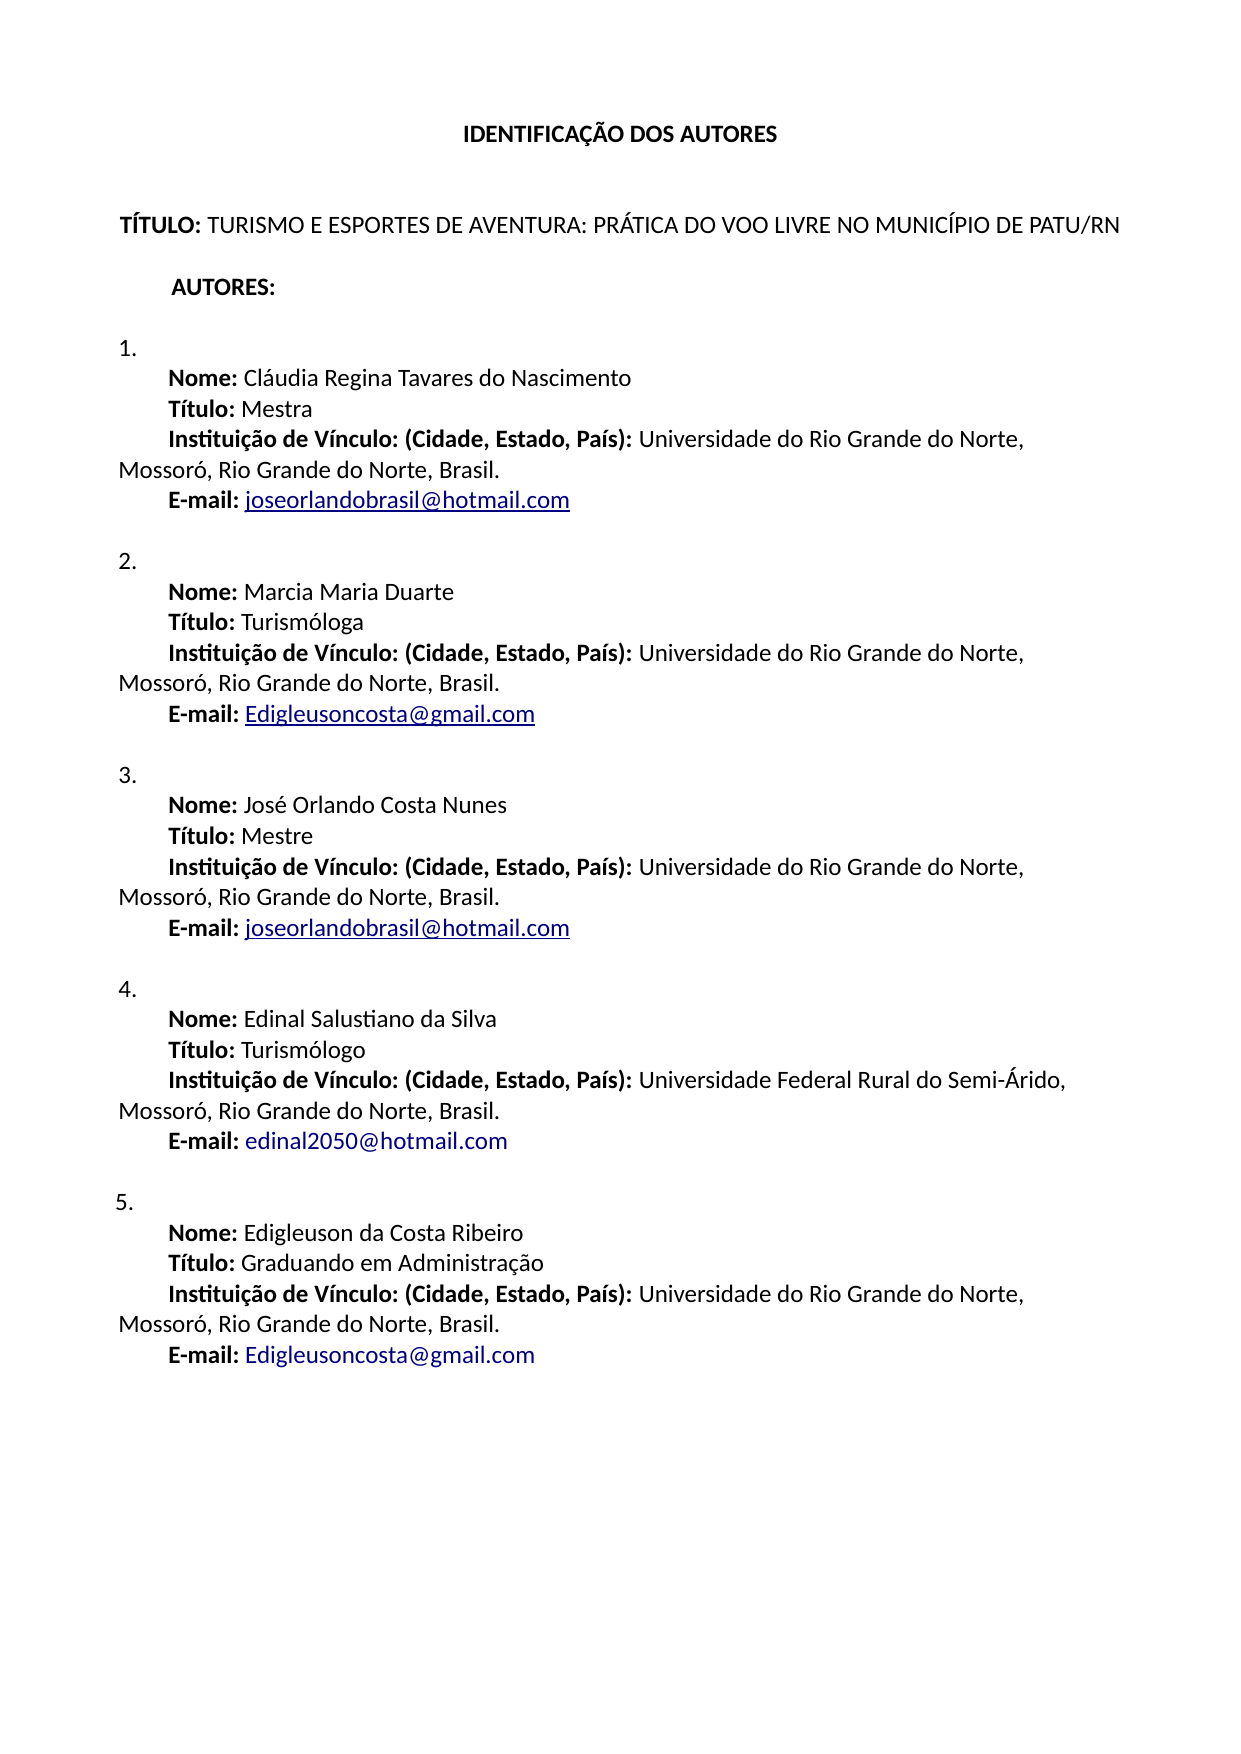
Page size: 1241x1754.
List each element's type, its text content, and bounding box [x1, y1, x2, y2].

text Instituição de Vínculo: (Cidade, Estado, País): Universidade Federal Rural do Semi-Árido, Mossoró, Rio Grande do Norte, Brasil. [118, 1064, 1122, 1125]
text 5. [65, 1186, 1122, 1217]
text IDENTIFICAÇÃO DOS AUTORES [118, 118, 1122, 149]
text E-mail: joseorlandobrasil@hotmail.com [118, 912, 1122, 942]
text E-mail: edinal2050@hotmail.com [118, 1125, 1122, 1156]
text Título: Graduando em Administração [118, 1247, 1122, 1278]
text Nome: José Orlando Costa Nunes [118, 789, 1122, 820]
text Título: Turismólogo [118, 1034, 1122, 1064]
text 2. [118, 545, 1122, 576]
text TÍTULO: TURISMO E ESPORTES DE AVENTURA: PRÁTICA DO VOO LIVRE NO MUNICÍPIO DE PATU/RN [118, 210, 1122, 240]
text E-mail: joseorlandobrasil@hotmail.com [118, 484, 1122, 515]
text Título: Mestra [118, 393, 1122, 423]
text 3. [118, 759, 1122, 789]
text Nome: Cláudia Regina Tavares do Nascimento [118, 362, 1122, 393]
text Título: Turismóloga [118, 606, 1122, 637]
text AUTORES: [171, 271, 1122, 301]
text Nome: Edinal Salustiano da Silva [118, 1003, 1122, 1034]
text Título: Mestre [118, 820, 1122, 851]
text Instituição de Vínculo: (Cidade, Estado, País): Universidade do Rio Grande do Norte, Mossoró, Rio Grande do Norte, Brasil. [118, 423, 1122, 484]
text Instituição de Vínculo: (Cidade, Estado, País): Universidade do Rio Grande do Norte, Mossoró, Rio Grande do Norte, Brasil. [118, 1278, 1122, 1339]
text 4. [118, 973, 1122, 1003]
text E-mail: Edigleusoncosta@gmail.com [118, 1339, 1122, 1369]
text 1. [118, 332, 1122, 362]
text Nome: Marcia Maria Duarte [118, 576, 1122, 606]
text Instituição de Vínculo: (Cidade, Estado, País): Universidade do Rio Grande do Norte, Mossoró, Rio Grande do Norte, Brasil. [118, 851, 1122, 912]
text Nome: Edigleuson da Costa Ribeiro [118, 1217, 1122, 1247]
text E-mail: Edigleusoncosta@gmail.com [118, 698, 1122, 728]
text Instituição de Vínculo: (Cidade, Estado, País): Universidade do Rio Grande do Norte, Mossoró, Rio Grande do Norte, Brasil. [118, 637, 1122, 698]
